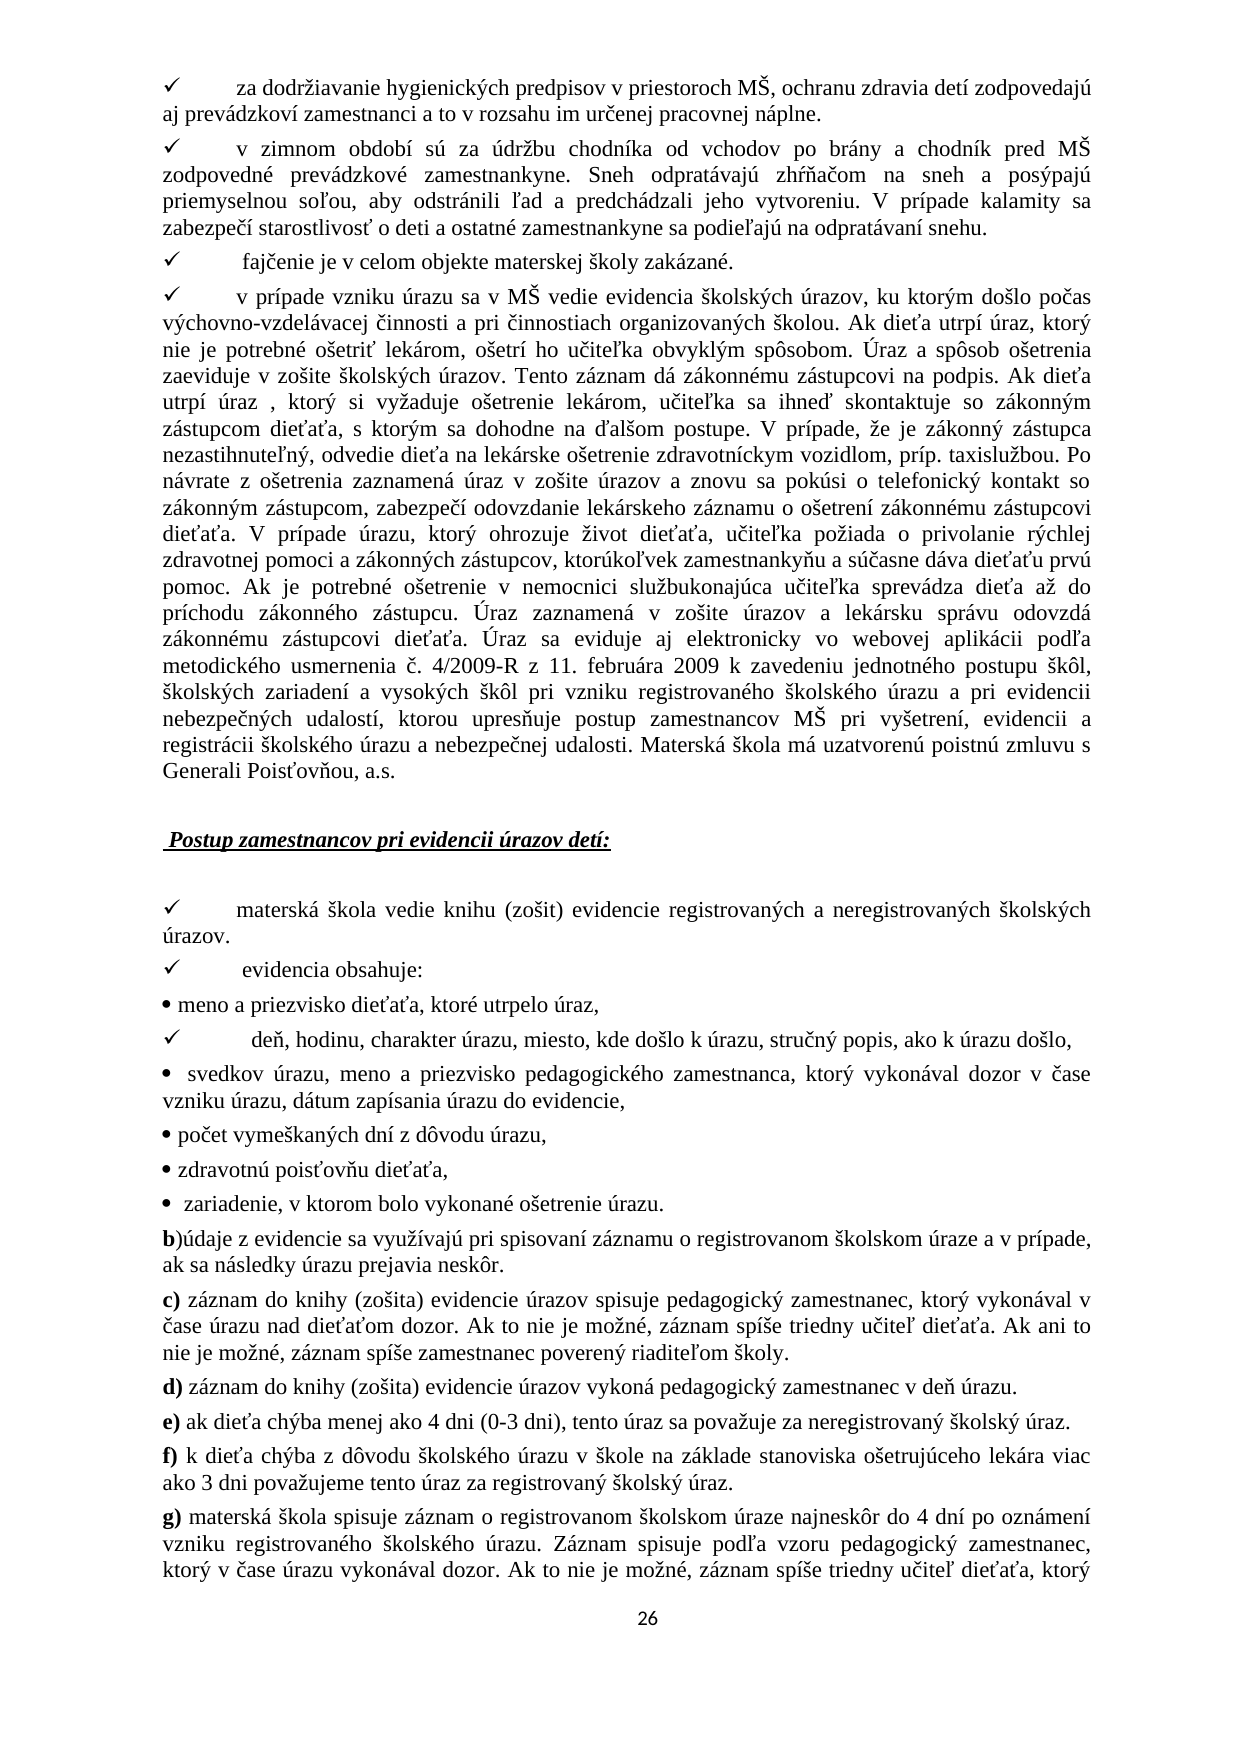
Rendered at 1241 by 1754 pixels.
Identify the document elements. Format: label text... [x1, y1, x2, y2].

text b)údaje z evidencie sa využívajú pri spisovaní záznamu o registrovanom školskom úraze a v prípade, ak sa následky úrazu prejavia neskôr. [162, 1225, 1093, 1278]
text  zariadenie, v ktorom bolo vykonané ošetrenie úrazu. [162, 1190, 1093, 1217]
text  počet vymeškaných dní z dôvodu úrazu, [162, 1121, 1093, 1148]
list v zimnom období sú za údržbu chodníka od vchodov po brány a chodník pred MŠ zodpovedné prevádzkové zamestnankyne. Sneh odpratávajú zhŕňačom na sneh a posýpajú priemyselnou soľou, aby odstránili ľad a predchádzali jeho vytvoreniu. V prípade kalamity sa zabezpečí starostlivosť o deti a ostatné zamestnankyne sa podieľajú na odpratávaní snehu. [162, 135, 1093, 240]
text  zdravotnú poisťovňu dieťaťa, [162, 1156, 1093, 1182]
list v prípade vzniku úrazu sa v MŠ vedie evidencia školských úrazov, ku ktorým došlo počas výchovno-vzdelávacej činnosti a pri činnostiach organizovaných školou. Ak dieťa utrpí úraz, ktorý nie je potrebné ošetriť lekárom, ošetrí ho učiteľka obvyklým spôsobom. Úraz a spôsob ošetrenia zaeviduje v zošite školských úrazov. Tento záznam dá zákonnému zástupcovi na podpis. Ak dieťa utrpí úraz , ktorý si vyžaduje ošetrenie lekárom, učiteľka sa ihneď skontaktuje so zákonným zástupcom dieťaťa, s ktorým sa dohodne na ďalšom postupe. V prípade, že je zákonný zástupca nezastihnuteľný, odvedie dieťa na lekárske ošetrenie zdravotníckym vozidlom, príp. taxislužbou. Po návrate z ošetrenia zaznamená úraz v zošite úrazov a znovu sa pokúsi o telefonický kontakt so zákonným zástupcom, zabezpečí odovzdanie lekárskeho záznamu o ošetrení zákonnému zástupcovi dieťaťa. V prípade úrazu, ktorý ohrozuje život dieťaťa, učiteľka požiada o privolanie rýchlej zdravotnej pomoci a zákonných zástupcov, ktorúkoľvek zamestnankyňu a súčasne dáva dieťaťu prvú pomoc. Ak je potrebné ošetrenie v nemocnici službukonajúca učiteľka sprevádza dieťa až do príchodu zákonného zástupcu. Úraz zaznamená v zošite úrazov a lekársku správu odovzdá zákonnému zástupcovi dieťaťa. Úraz sa eviduje aj elektronicky vo webovej aplikácii podľa metodického usmernenia č. 4/2009-R z 11. februára 2009 k zavedeniu jednotného postupu škôl, školských zariadení a vysokých škôl pri vzniku registrovaného školského úrazu a pri evidencii nebezpečných udalostí, ktorou upresňuje postup zamestnancov MŠ pri vyšetrení, evidencii a registrácii školského úrazu a nebezpečnej udalosti. Materská škola má uzatvorenú poistnú zmluvu s Generali Poisťovňou, a.s. [162, 283, 1093, 784]
text  svedkov úrazu, meno a priezvisko pedagogického zamestnanca, ktorý vykonával dozor v čase vzniku úrazu, dátum zapísania úrazu do evidencie, [162, 1060, 1093, 1113]
text f) k dieťa chýba z dôvodu školského úrazu v škole na základe stanoviska ošetrujúceho lekára viac ako 3 dni považujeme tento úraz za registrovaný školský úraz. [162, 1442, 1093, 1495]
list za dodržiavanie hygienických predpisov v priestoroch MŠ, ochranu zdravia detí zodpovedajú aj prevádzkoví zamestnanci a to v rozsahu im určenej pracovnej náplne. [162, 74, 1093, 126]
list materská škola vedie knihu (zošit) evidencie registrovaných a neregistrovaných školských úrazov. [162, 896, 1093, 948]
text d) záznam do knihy (zošita) evidencie úrazov vykoná pedagogický zamestnanec v deň úrazu. [162, 1373, 1093, 1399]
list fajčenie je v celom objekte materskej školy zakázané. [162, 248, 1093, 275]
list deň, hodinu, charakter úrazu, miesto, kde došlo k úrazu, stručný popis, ako k úrazu došlo, [162, 1026, 1093, 1052]
text  meno a priezvisko dieťaťa, ktoré utrpelo úraz, [162, 991, 1093, 1017]
list evidencia obsahuje: [162, 957, 1093, 983]
text c) záznam do knihy (zošita) evidencie úrazov spisuje pedagogický zamestnanec, ktorý vykonával v čase úrazu nad dieťaťom dozor. Ak to nie je možné, záznam spíše triedny učiteľ dieťaťa. Ak ani to nie je možné, záznam spíše zamestnanec poverený riaditeľom školy. [162, 1286, 1093, 1365]
text e) ak dieťa chýba menej ako 4 dni (0-3 dni), tento úraz sa považuje za neregistrovaný školský úraz. [162, 1408, 1093, 1434]
text Postup zamestnancov pri evidencii úrazov detí: [162, 826, 1093, 853]
text g) materská škola spisuje záznam o registrovanom školskom úraze najneskôr do 4 dní po oznámení vzniku registrovaného školského úrazu. Záznam spisuje podľa vzoru pedagogický zamestnanec, ktorý v čase úrazu vykonával dozor. Ak to nie je možné, záznam spíše triedny učiteľ dieťaťa, ktorý [162, 1503, 1093, 1582]
